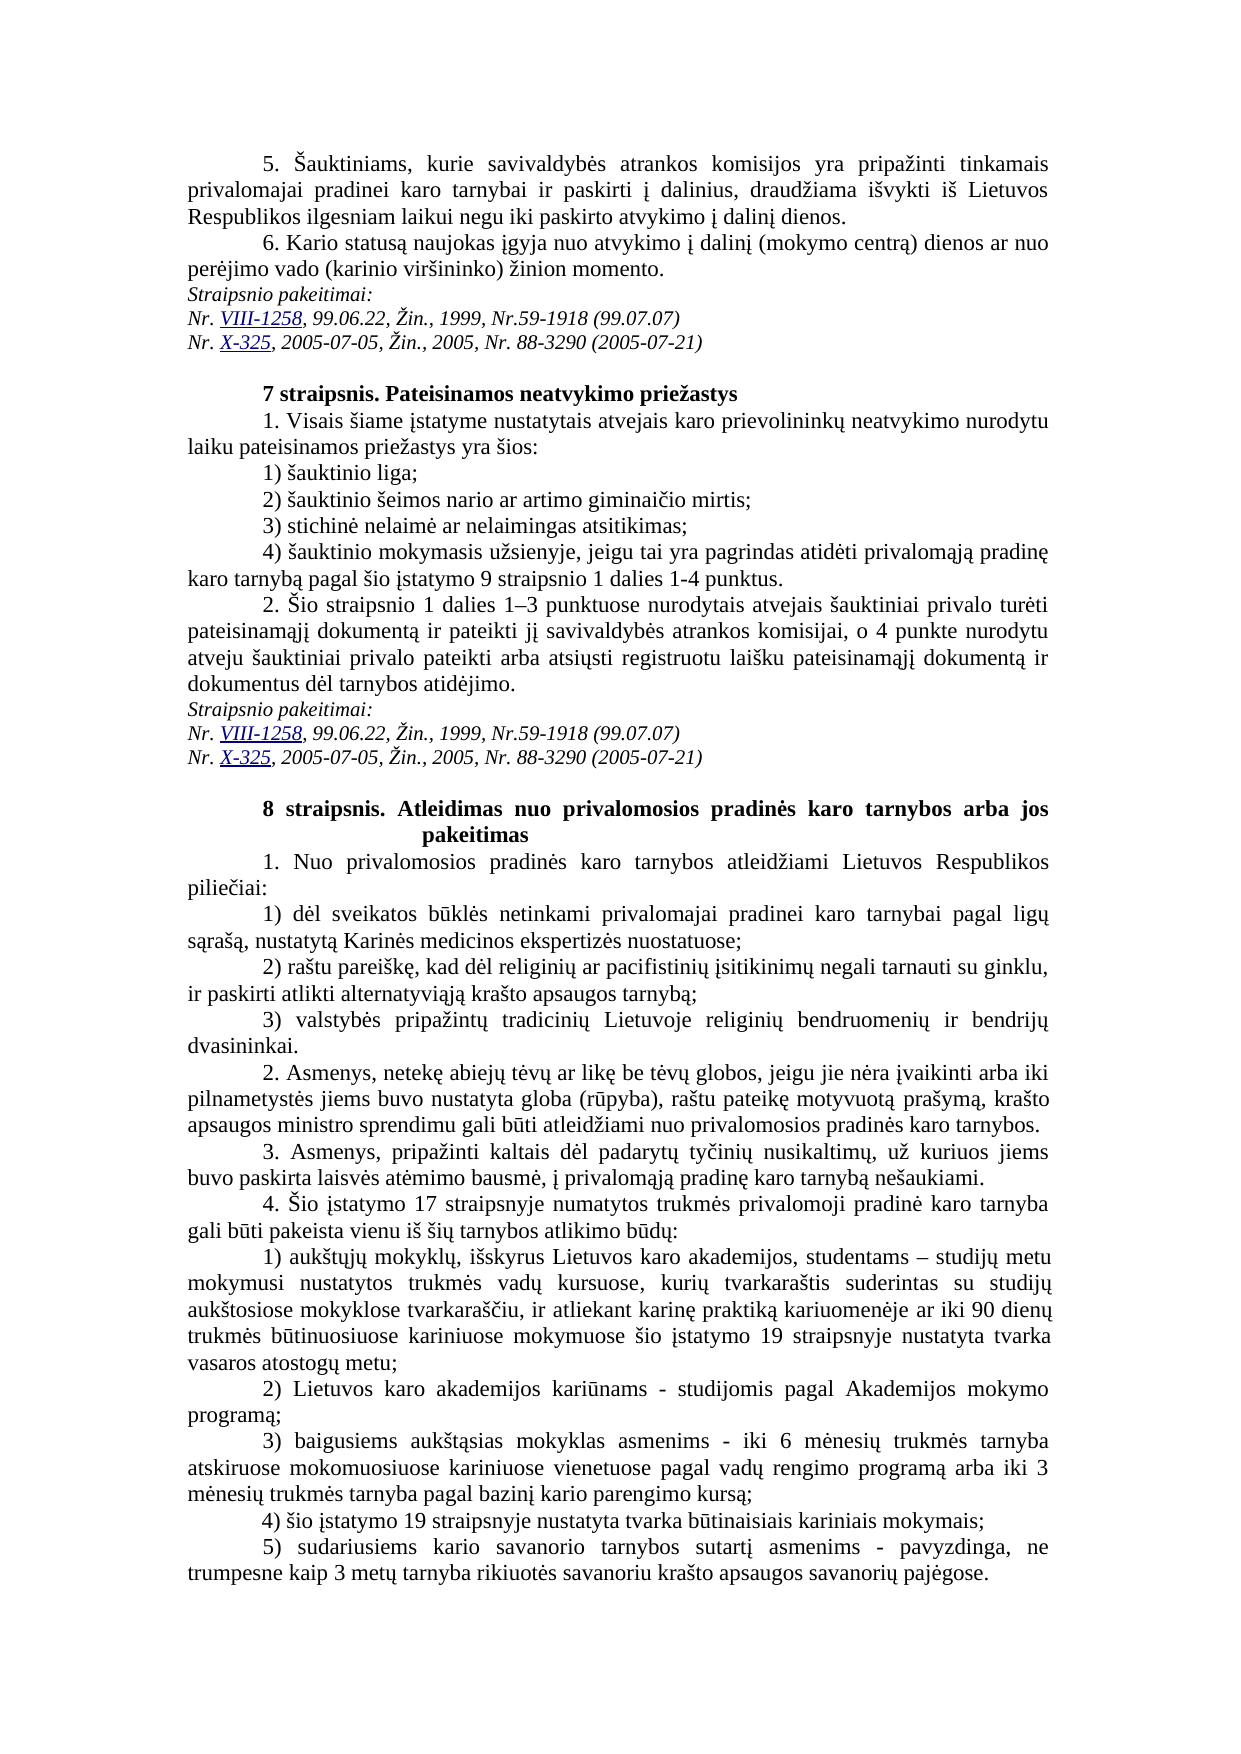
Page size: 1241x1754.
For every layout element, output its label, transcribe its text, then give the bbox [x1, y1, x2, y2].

text 1. Visais šiame įstatyme nustatytais atvejais karo prievolininkų neatvykimo nurodytu laiku pateisinamos priežastys yra šios: [187, 407, 1050, 459]
text Straipsnio pakeitimai: [187, 282, 1050, 306]
text 2. Šio straipsnio 1 dalies 1–3 punktuose nurodytais atvejais šauktiniai privalo turėti pateisinamąjį dokumentą ir pateikti jį savivaldybės atrankos komisijai, o 4 punkte nurodytu atveju šauktiniai privalo pateikti arba atsiųsti registruotu laišku pateisinamąjį dokumentą ir dokumentus dėl tarnybos atidėjimo. [187, 591, 1050, 697]
text Nr. X-325, 2005-07-05, Žin., 2005, Nr. 88-3290 (2005-07-21) [187, 745, 1053, 769]
text Nr. VIII-1258, 99.06.22, Žin., 1999, Nr.59-1918 (99.07.07) [187, 721, 1050, 745]
text 7 straipsnis. Pateisinamos neatvykimo priežastys [187, 380, 1050, 407]
text 6. Kario statusą naujokas įgyja nuo atvykimo į dalinį (mokymo centrą) dienos ar nuo perėjimo vado (karinio viršininko) žinion momento. [187, 229, 1050, 282]
text 1) dėl sveikatos būklės netinkami privalomajai pradinei karo tarnybai pagal ligų sąrašą, nustatytą Karinės medicinos ekspertizės nuostatuose; [187, 901, 1050, 953]
text Nr. X-325, 2005-07-05, Žin., 2005, Nr. 88-3290 (2005-07-21) [187, 330, 1053, 354]
text Nr. VIII-1258, 99.06.22, Žin., 1999, Nr.59-1918 (99.07.07) [187, 306, 1050, 330]
text 5. Šauktiniams, kurie savivaldybės atrankos komisijos yra pripažinti tinkamais privalomajai pradinei karo tarnybai ir paskirti į dalinius, draudžiama išvykti iš Lietuvos Respublikos ilgesniam laikui negu iki paskirto atvykimo į dalinį dienos. [187, 150, 1050, 229]
text 1) šauktinio liga; [187, 459, 1050, 486]
text 4) šio įstatymo 19 straipsnyje nustatyta tvarka būtinaisiais kariniais mokymais; [187, 1507, 1050, 1533]
text 2) Lietuvos karo akademijos kariūnams - studijomis pagal Akademijos mokymo programą; [187, 1375, 1050, 1428]
text 4. Šio įstatymo 17 straipsnyje numatytos trukmės privalomoji pradinė karo tarnyba gali būti pakeista vienu iš šių tarnybos atlikimo būdų: [187, 1190, 1050, 1243]
text 5) sudariusiems kario savanorio tarnybos sutartį asmenims - pavyzdinga, ne trumpesne kaip 3 metų tarnyba rikiuotės savanoriu krašto apsaugos savanorių pajėgose. [187, 1533, 1050, 1586]
text 1) aukštųjų mokyklų, išskyrus Lietuvos karo akademijos, studentams – studijų metu mokymusi nustatytos trukmės vadų kursuose, kurių tvarkaraštis suderintas su studijų aukštosiose mokyklose tvarkaraščiu, ir atliekant karinę praktiką kariuomenėje ar iki 90 dienų trukmės būtinuosiuose kariniuose mokymuose šio įstatymo 19 straipsnyje nustatyta tvarka vasaros atostogų metu; [187, 1243, 1053, 1375]
text 2) šauktinio šeimos nario ar artimo giminaičio mirtis; [187, 486, 1050, 512]
text 3) stichinė nelaimė ar nelaimingas atsitikimas; [187, 512, 1050, 538]
text 3. Asmenys, pripažinti kaltais dėl padarytų tyčinių nusikaltimų, už kuriuos jiems buvo paskirta laisvės atėmimo bausmė, į privalomąją pradinę karo tarnybą nešaukiami. [187, 1138, 1050, 1190]
text 3) valstybės pripažintų tradicinių Lietuvoje religinių bendruomenių ir bendrijų dvasininkai. [187, 1006, 1050, 1059]
text 2. Asmenys, netekę abiejų tėvų ar likę be tėvų globos, jeigu jie nėra įvaikinti arba iki pilnametystės jiems buvo nustatyta globa (rūpyba), raštu pateikę motyvuotą prašymą, krašto apsaugos ministro sprendimu gali būti atleidžiami nuo privalomosios pradinės karo tarnybos. [187, 1059, 1050, 1138]
text 2) raštu pareiškę, kad dėl religinių ar pacifistinių įsitikinimų negali tarnauti su ginklu, ir paskirti atlikti alternatyviąją krašto apsaugos tarnybą; [187, 953, 1050, 1006]
text 4) šauktinio mokymasis užsienyje, jeigu tai yra pagrindas atidėti privalomąją pradinę karo tarnybą pagal šio įstatymo 9 straipsnio 1 dalies 1-4 punktus. [187, 538, 1050, 591]
text Straipsnio pakeitimai: [187, 697, 1050, 721]
text 1. Nuo privalomosios pradinės karo tarnybos atleidžiami Lietuvos Respublikos piliečiai: [187, 848, 1050, 901]
text 3) baigusiems aukštąsias mokyklas asmenims - iki 6 mėnesių trukmės tarnyba atskiruose mokomuosiuose kariniuose vienetuose pagal vadų rengimo programą arba iki 3 mėnesių trukmės tarnyba pagal bazinį kario parengimo kursą; [187, 1428, 1050, 1507]
text 8 straipsnis. Atleidimas nuo privalomosios pradinės karo tarnybos arba jos pakeitimas [262, 795, 1050, 848]
